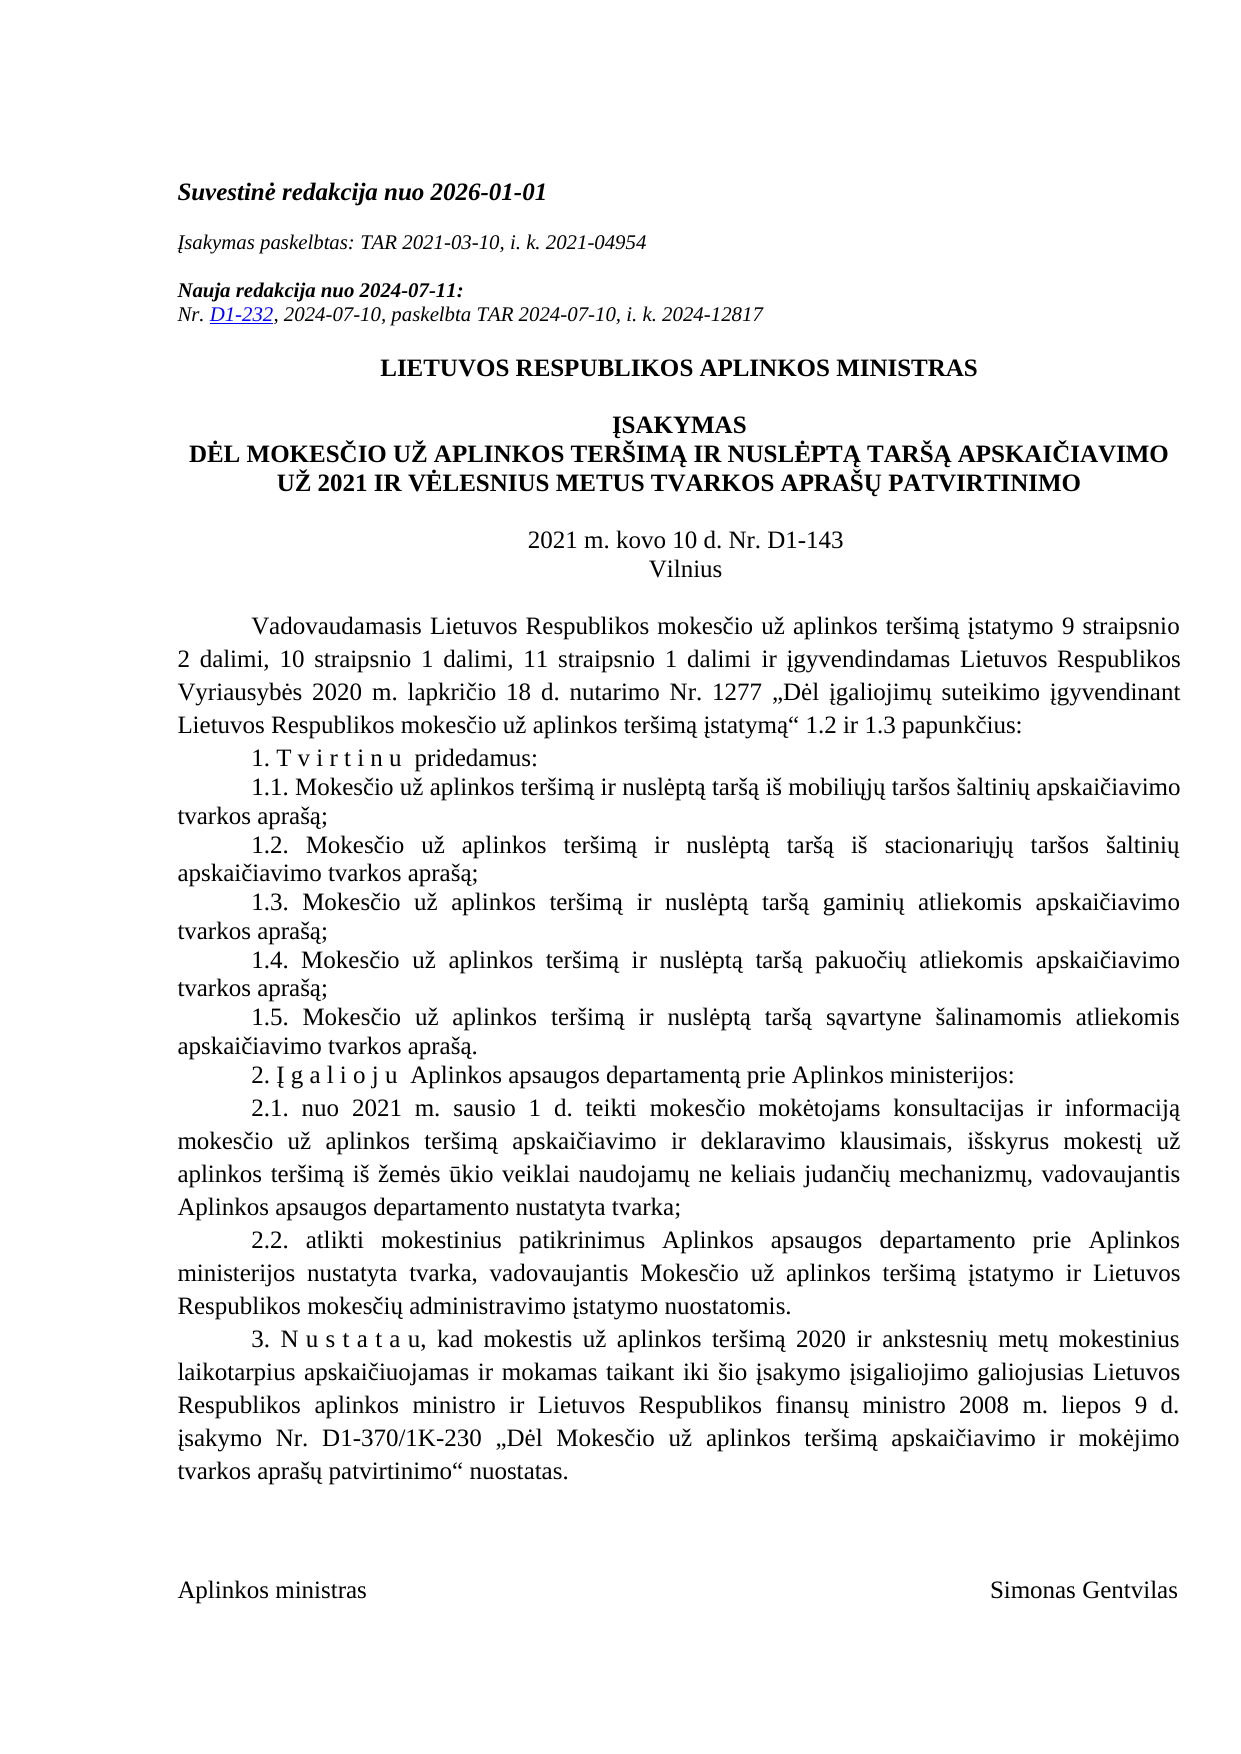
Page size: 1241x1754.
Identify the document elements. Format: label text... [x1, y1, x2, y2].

text Nr. D1-232, 2024-07-10, paskelbta TAR 2024-07-10, i. k. 2024-12817 [177, 302, 1181, 326]
text Įsakymas paskelbtas: TAR 2021-03-10, i. k. 2021-04954 [177, 230, 1181, 254]
text Vilnius [177, 554, 1181, 583]
text 1.2. Mokesčio už aplinkos teršimą ir nuslėptą taršą iš stacionariųjų taršos šaltinių apskaičiavimo tvarkos aprašą; [177, 830, 1181, 887]
text 1.3. Mokesčio už aplinkos teršimą ir nuslėptą taršą gaminių atliekomis apskaičiavimo tvarkos aprašą; [177, 887, 1181, 945]
text ĮSAKYMAS [177, 410, 1181, 439]
text 1. Tvirtinu pridedamus: [177, 743, 1181, 772]
text 1.4. Mokesčio už aplinkos teršimą ir nuslėptą taršą pakuočių atliekomis apskaičiavimo tvarkos aprašą; [177, 945, 1181, 1002]
text 3. Nustatau, kad mokestis už aplinkos teršimą 2020 ir ankstesnių metų mokestinius laikotarpius apskaičiuojamas ir mokamas taikant iki šio įsakymo įsigaliojimo galiojusias Lietuvos Respublikos aplinkos ministro ir Lietuvos Respublikos finansų ministro 2008 m. liepos 9 d. įsakymo Nr. D1-370/1K-230 „Dėl Mokesčio už aplinkos teršimą apskaičiavimo ir mokėjimo tvarkos aprašų patvirtinimo“ nuostatas. [177, 1324, 1181, 1485]
text Nauja redakcija nuo 2024-07-11: [177, 278, 1181, 302]
text LIETUVOS RESPUBLIKOS APLINKOS MINISTRAS [177, 353, 1181, 381]
text 1.1. Mokesčio už aplinkos teršimą ir nuslėptą taršą iš mobiliųjų taršos šaltinių apskaičiavimo tvarkos aprašą; [177, 772, 1181, 830]
text 1.5. Mokesčio už aplinkos teršimą ir nuslėptą taršą sąvartyne šalinamomis atliekomis apskaičiavimo tvarkos aprašą. [177, 1002, 1181, 1060]
text DĖL MOKESČIO UŽ APLINKOS TERŠIMĄ IR NUSLĖPTĄ TARŠĄ APSKAIČIAVIMO UŽ 2021 IR VĖLESNIUS METUS TVARKOS APRAŠŲ PATVIRTINIMO [177, 439, 1181, 496]
text 2. Į galioju Aplinkos apsaugos departamentą prie Aplinkos ministerijos: [177, 1060, 1181, 1088]
text Aplinkos ministras Simonas Gentvilas [177, 1575, 1181, 1604]
text 2.2. atlikti mokestinius patikrinimus Aplinkos apsaugos departamento prie Aplinkos ministerijos nustatyta tvarka, vadovaujantis Mokesčio už aplinkos teršimą įstatymo ir Lietuvos Respublikos mokesčių administravimo įstatymo nuostatomis. [177, 1225, 1181, 1319]
text 2021 m. kovo 10 d. Nr. D1-143 [177, 525, 1181, 554]
text Vadovaudamasis Lietuvos Respublikos mokesčio už aplinkos teršimą įstatymo 9 straipsnio 2 dalimi, 10 straipsnio 1 dalimi, 11 straipsnio 1 dalimi ir įgyvendindamas Lietuvos Respublikos Vyriausybės 2020 m. lapkričio 18 d. nutarimo Nr. 1277 „Dėl įgaliojimų suteikimo įgyvendinant Lietuvos Respublikos mokesčio už aplinkos teršimą įstatymą“ 1.2 ir 1.3 papunkčius: [177, 611, 1181, 739]
text Suvestinė redakcija nuo 2026-01-01 [177, 177, 1181, 206]
text 2.1. nuo 2021 m. sausio 1 d. teikti mokesčio mokėtojams konsultacijas ir informaciją mokesčio už aplinkos teršimą apskaičiavimo ir deklaravimo klausimais, išskyrus mokestį už aplinkos teršimą iš žemės ūkio veiklai naudojamų ne keliais judančių mechanizmų, vadovaujantis Aplinkos apsaugos departamento nustatyta tvarka; [177, 1093, 1181, 1221]
